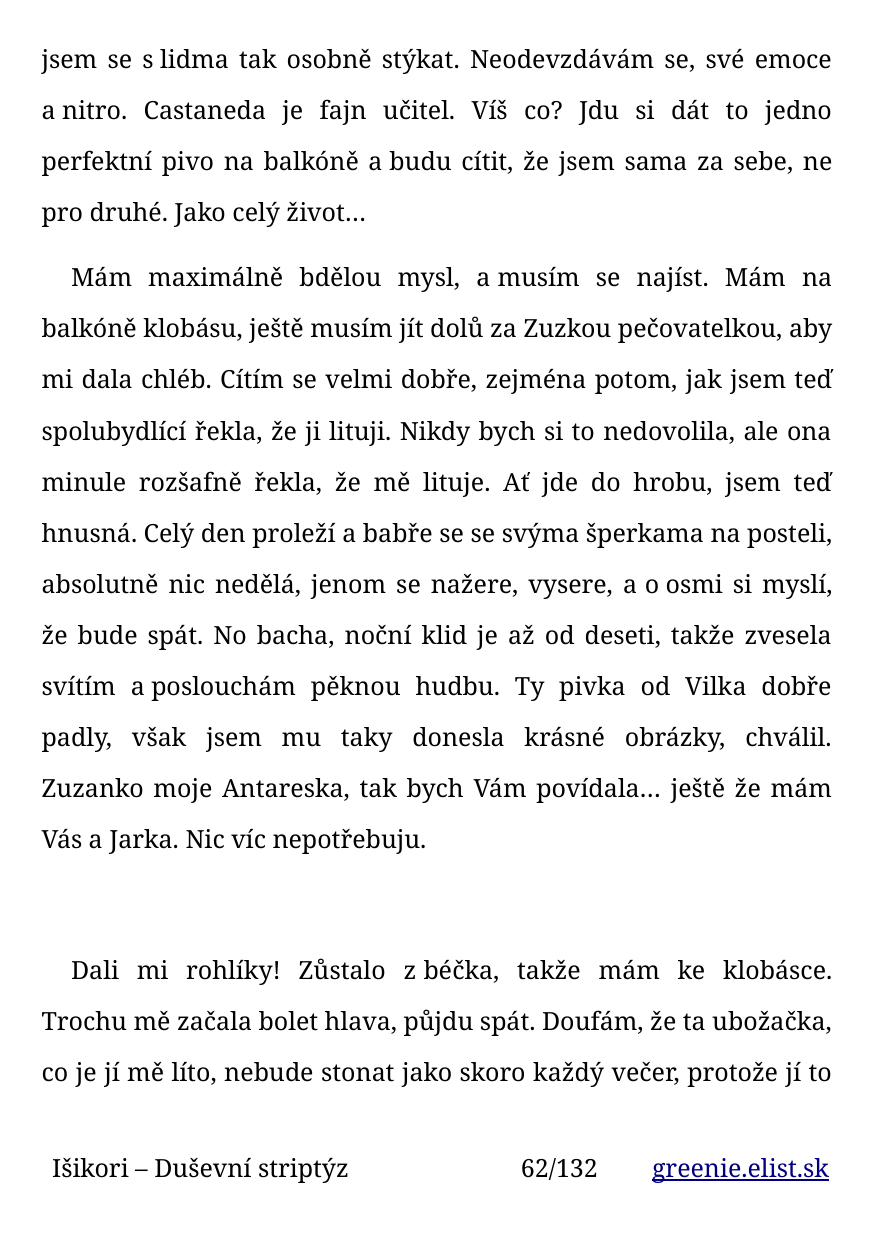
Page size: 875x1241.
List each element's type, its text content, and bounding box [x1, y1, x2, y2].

text Mám maximálně bdělou mysl, a musím se najíst. Mám na balkóně klobásu, ještě musím jít dolů za Zuzkou pečovatelkou, aby mi dala chléb. Cítím se velmi dobře, zejména potom, jak jsem teď spolubydlící řekla, že ji lituji. Nikdy bych si to nedovolila, ale ona minule rozšafně řekla, že mě lituje. Ať jde do hrobu, jsem teď hnusná. Celý den proleží a babře se se svýma šperkama na posteli, absolutně nic nedělá, jenom se nažere, vysere, a o osmi si myslí, že bude spát. No bacha, noční klid je až od deseti, takže zvesela svítím a poslouchám pěknou hudbu. Ty pivka od Vilka dobře padly, však jsem mu taky donesla krásné obrázky, chválil. Zuzanko moje Antareska, tak bych Vám povídala… ještě že mám Vás a Jarka. Nic víc nepotřebuju. [41, 260, 833, 856]
text Dali mi rohlíky! Zůstalo z béčka, takže mám ke klobásce. Trochu mě začala bolet hlava, půjdu spát. Doufám, že ta ubožačka, co je jí mě líto, nebude stonat jako skoro každý večer, protože jí to [41, 953, 833, 1089]
text jsem se s lidma tak osobně stýkat. Neodevzdávám se, své emoce a nitro. Castaneda je fajn učitel. Víš co? Jdu si dát to jedno perfektní pivo na balkóně a budu cítit, že jsem sama za sebe, ne pro druhé. Jako celý život… [41, 41, 833, 228]
